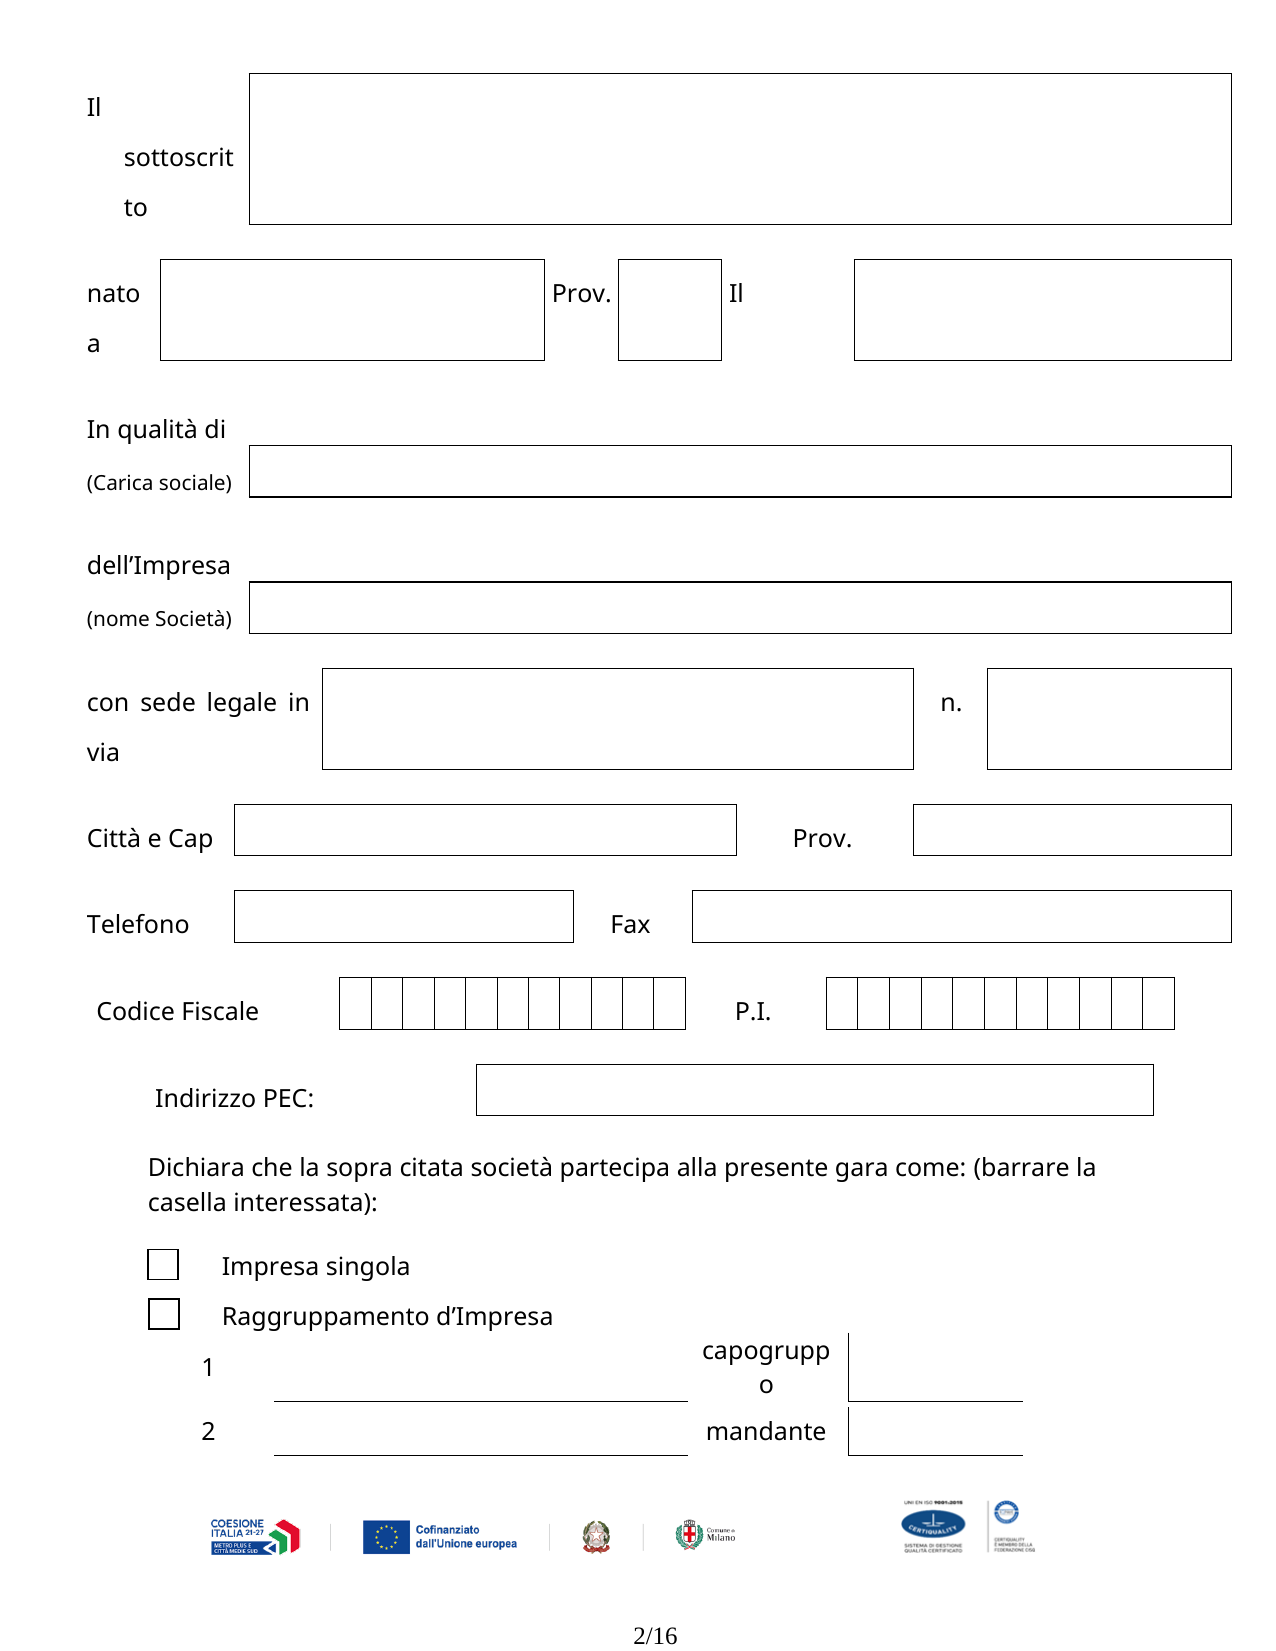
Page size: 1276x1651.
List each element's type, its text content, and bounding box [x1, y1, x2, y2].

table_header Codice Fiscale [89, 977, 339, 1028]
table_header [1080, 978, 1111, 1028]
table_header [890, 978, 921, 1028]
table_header dell’Impresa [79, 531, 1231, 581]
table_header Indirizzo PEC: [148, 1064, 476, 1115]
table_header [619, 260, 721, 360]
table_header [477, 1065, 1153, 1115]
table_header n. [914, 668, 987, 769]
table_header nato a [79, 259, 160, 360]
table_header P.I. [686, 977, 826, 1028]
table_cell [250, 583, 1231, 632]
table_header Prov. [545, 259, 618, 360]
table_header [250, 74, 1231, 224]
table_header Fax [574, 890, 692, 942]
table_header [827, 978, 857, 1028]
text Raggruppamento d’Impresa [222, 1282, 1157, 1332]
table_header Prov. [737, 804, 913, 855]
table_header con sede legale in via [79, 668, 322, 769]
table_header [498, 978, 528, 1028]
table_header [623, 978, 653, 1028]
table_header [435, 978, 465, 1028]
table_header [403, 978, 434, 1028]
table_header [372, 978, 402, 1028]
table_header [693, 891, 1231, 942]
table_header [1048, 978, 1079, 1028]
table_header capogruppo [688, 1333, 848, 1401]
table_header [1112, 978, 1142, 1028]
table_header Il sottoscritto [79, 73, 249, 224]
table_header mandante [688, 1407, 848, 1455]
text Dichiara che la sopra citata società partecipa alla presente gara come: (barrare la casella interessata): [148, 1150, 1163, 1218]
table_header [985, 978, 1016, 1028]
table_header [274, 1407, 688, 1455]
table_header Telefono [79, 890, 234, 942]
table_header [560, 978, 591, 1028]
table_header [340, 978, 371, 1028]
table_header [1143, 978, 1174, 1028]
table_header [466, 978, 497, 1028]
table_header [235, 805, 736, 855]
table_cell [250, 446, 1231, 496]
table_header [849, 1333, 1023, 1401]
table_header [235, 891, 573, 942]
table_header [529, 978, 559, 1028]
table_header [988, 669, 1231, 769]
table_header [855, 260, 1231, 360]
text Impresa singola [222, 1232, 1150, 1282]
table_cell (Carica sociale) [79, 445, 249, 496]
table_header [323, 669, 913, 769]
table_header [592, 978, 622, 1028]
table_header [1017, 978, 1047, 1028]
table_header [654, 978, 685, 1028]
table_header [953, 978, 984, 1028]
table_header [849, 1407, 1023, 1455]
table_header 2 [148, 1407, 274, 1455]
table_header [914, 805, 1231, 855]
table_header [274, 1333, 688, 1401]
table_header [161, 260, 544, 360]
table_header Città e Cap [79, 804, 234, 855]
table_header 1 [148, 1333, 274, 1401]
table_header Il [722, 259, 854, 360]
table_header [858, 978, 889, 1028]
table_header [922, 978, 952, 1028]
table_cell (nome Società) [79, 581, 249, 632]
table_header In qualità di [79, 395, 1231, 445]
